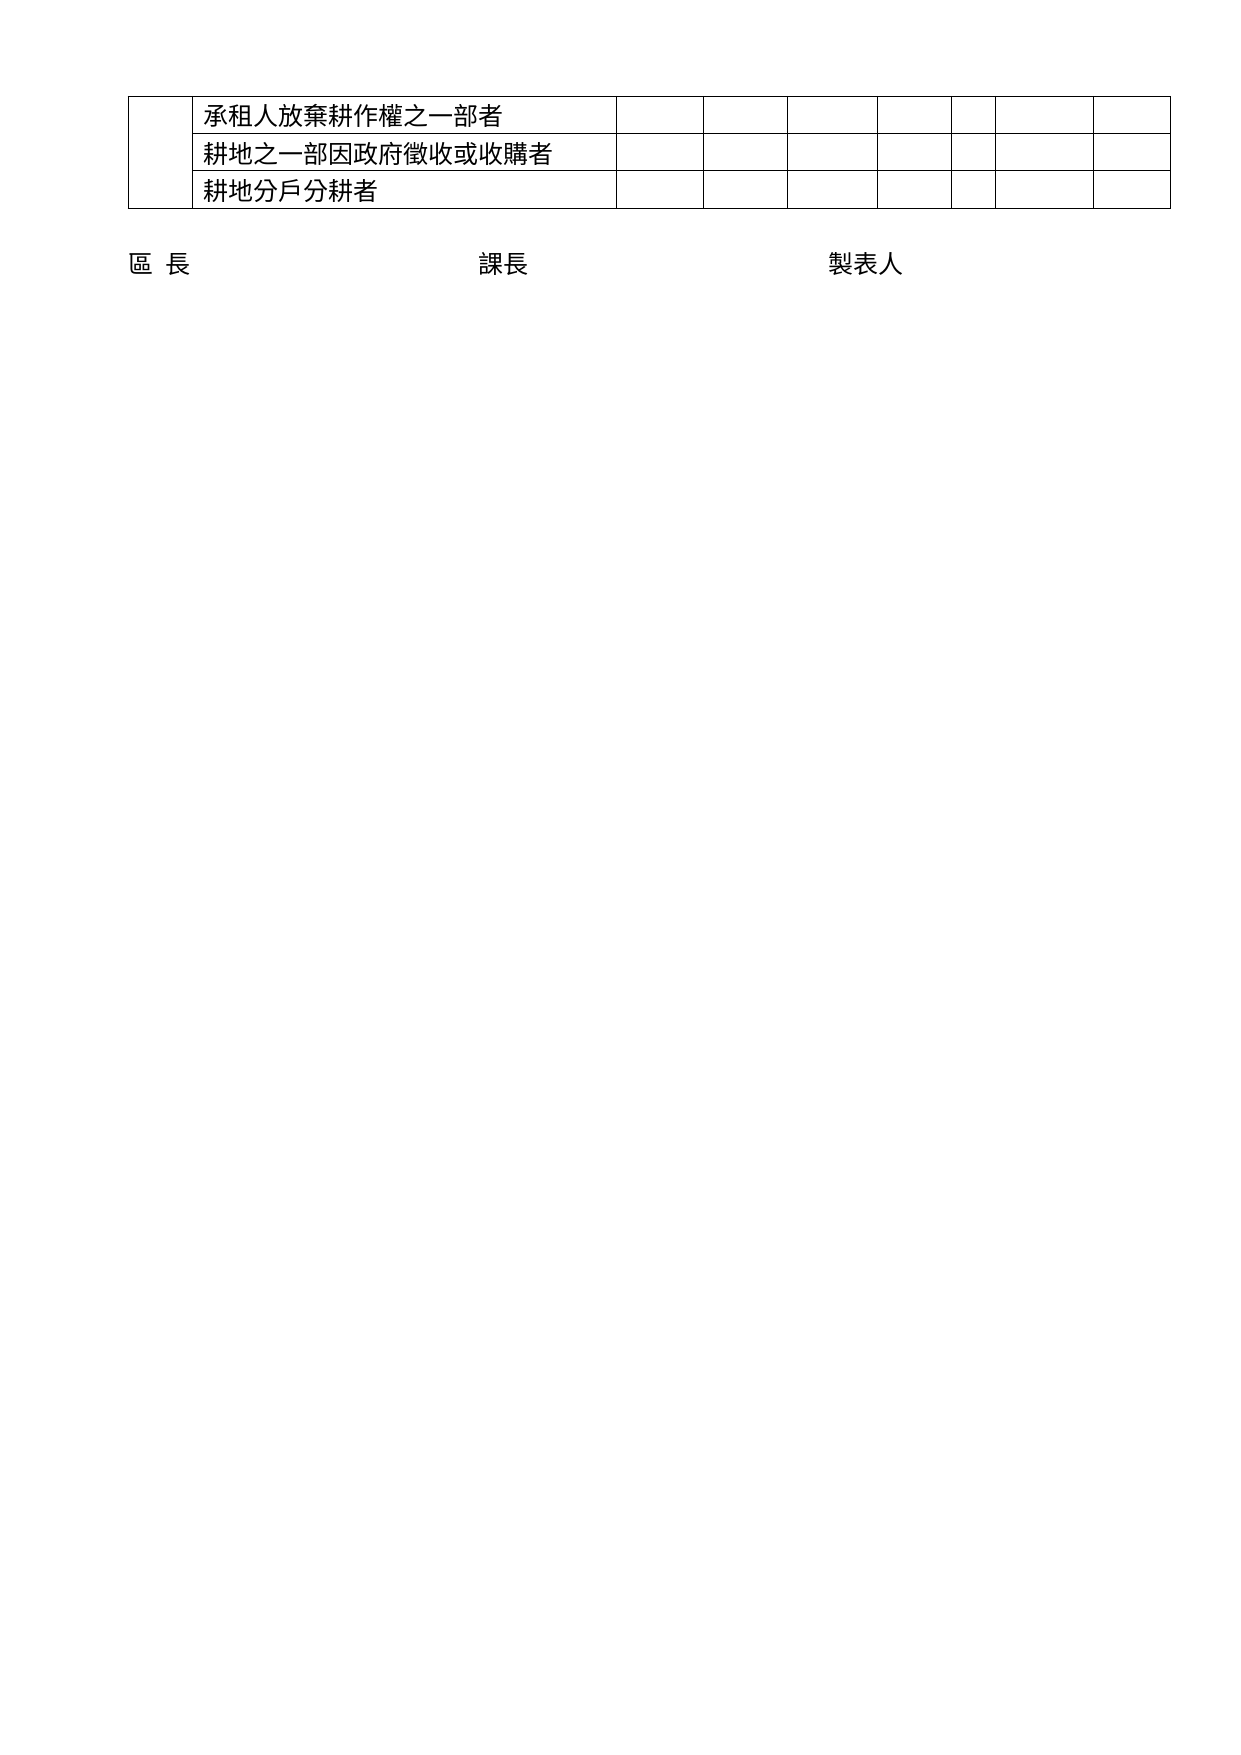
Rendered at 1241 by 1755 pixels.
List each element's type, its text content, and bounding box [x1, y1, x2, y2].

table_cell [878, 171, 951, 208]
table_cell [952, 134, 995, 170]
table_cell 承租人放棄耕作權之一部者 [193, 97, 616, 133]
table_cell [996, 171, 1093, 208]
table_cell [617, 97, 703, 133]
table_cell [617, 171, 703, 208]
table_cell [704, 171, 787, 208]
table_cell [996, 97, 1093, 133]
table_cell [788, 134, 877, 170]
table_cell [704, 134, 787, 170]
table_cell [878, 97, 951, 133]
table_cell [788, 171, 877, 208]
table_cell [617, 134, 703, 170]
table_cell [788, 97, 877, 133]
table_cell [129, 97, 192, 208]
text 區 長 課長 製表人 [128, 221, 1112, 283]
table_cell [952, 171, 995, 208]
table_cell [952, 97, 995, 133]
table_cell [704, 97, 787, 133]
table_cell [996, 134, 1093, 170]
table_cell 耕地分戶分耕者 [193, 171, 616, 208]
table_cell [1094, 171, 1170, 208]
table_cell [1094, 134, 1170, 170]
table_cell 耕地之一部因政府徵收或收購者 [193, 134, 616, 170]
table_cell [878, 134, 951, 170]
table_cell [1094, 97, 1170, 133]
